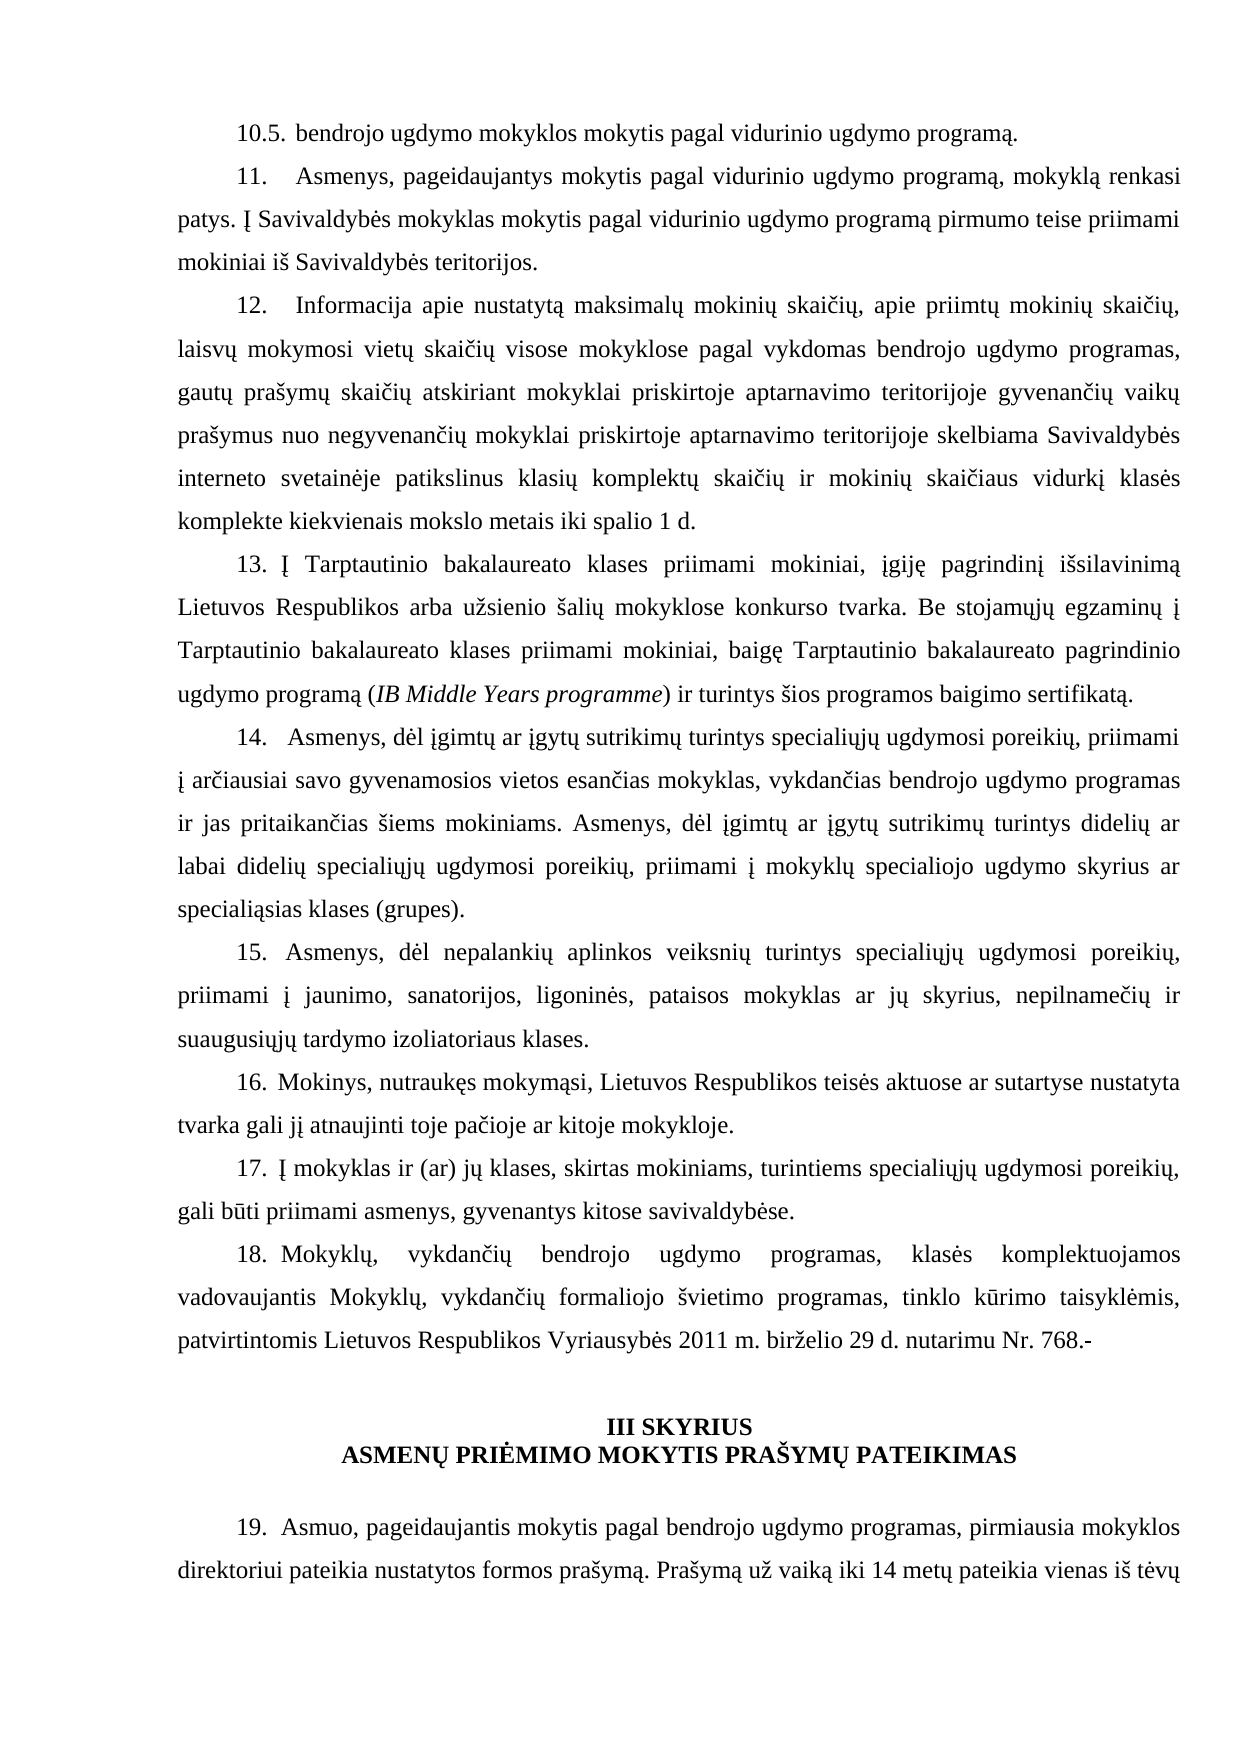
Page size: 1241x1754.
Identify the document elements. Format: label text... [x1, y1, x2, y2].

text 17. Į mokyklas ir (ar) jų klases, skirtas mokiniams, turintiems specialiųjų ugdymosi poreikių, gali būti priimami asmenys, gyvenantys kitose savivaldybėse. [177, 1153, 1181, 1225]
text 16. Mokinys, nutraukęs mokymąsi, Lietuvos Respublikos teisės aktuose ar sutartyse nustatyta tvarka gali jį atnaujinti toje pačioje ar kitoje mokykloje. [177, 1067, 1181, 1139]
text III SKYRIUS [177, 1412, 1181, 1441]
text 19. Asmuo, pageidaujantis mokytis pagal bendrojo ugdymo programas, pirmiausia mokyklos direktoriui pateikia nustatytos formos prašymą. Prašymą už vaiką iki 14 metų pateikia vienas iš tėvų [177, 1512, 1181, 1584]
text 11. Asmenys, pageidaujantys mokytis pagal vidurinio ugdymo programą, mokyklą renkasi patys. Į Savivaldybės mokyklas mokytis pagal vidurinio ugdymo programą pirmumo teise priimami mokiniai iš Savivaldybės teritorijos. [177, 161, 1181, 276]
text 18. Mokyklų, vykdančių bendrojo ugdymo programas, klasės komplektuojamos vadovaujantis Mokyklų, vykdančių formaliojo švietimo programas, tinklo kūrimo taisyklėmis, patvirtintomis Lietuvos Respublikos Vyriausybės 2011 m. birželio 29 d. nutarimu Nr. 768. [177, 1239, 1181, 1354]
text 13. Į Tarptautinio bakalaureato klases priimami mokiniai, įgiję pagrindinį išsilavinimą Lietuvos Respublikos arba užsienio šalių mokyklose konkurso tvarka. Be stojamųjų egzaminų į Tarptautinio bakalaureato klases priimami mokiniai, baigę Tarptautinio bakalaureato pagrindinio ugdymo programą (IB Middle Years programme) ir turintys šios programos baigimo sertifikatą. [177, 549, 1181, 707]
text 14. Asmenys, dėl įgimtų ar įgytų sutrikimų turintys specialiųjų ugdymosi poreikių, priimami į arčiausiai savo gyvenamosios vietos esančias mokyklas, vykdančias bendrojo ugdymo programas ir jas pritaikančias šiems mokiniams. Asmenys, dėl įgimtų ar įgytų sutrikimų turintys didelių ar labai didelių specialiųjų ugdymosi poreikių, priimami į mokyklų specialiojo ugdymo skyrius ar specialiąsias klases (grupes). [177, 722, 1181, 923]
text ASMENŲ PRIĖMIMO MOKYTIS PRAŠYMŲ PATEIKIMAS [177, 1441, 1181, 1469]
text 15. Asmenys, dėl nepalankių aplinkos veiksnių turintys specialiųjų ugdymosi poreikių, priimami į jaunimo, sanatorijos, ligoninės, pataisos mokyklas ar jų skyrius, nepilnamečių ir suaugusiųjų tardymo izoliatoriaus klases. [177, 937, 1181, 1052]
text 12. Informacija apie nustatytą maksimalų mokinių skaičių, apie priimtų mokinių skaičių, laisvų mokymosi vietų skaičių visose mokyklose pagal vykdomas bendrojo ugdymo programas, gautų prašymų skaičių atskiriant mokyklai priskirtoje aptarnavimo teritorijoje gyvenančių vaikų prašymus nuo negyvenančių mokyklai priskirtoje aptarnavimo teritorijoje skelbiama Savivaldybės interneto svetainėje patikslinus klasių komplektų skaičių ir mokinių skaičiaus vidurkį klasės komplekte kiekvienais mokslo metais iki spalio 1 d. [177, 291, 1181, 535]
text 10.5. bendrojo ugdymo mokyklos mokytis pagal vidurinio ugdymo programą. [177, 118, 1181, 147]
